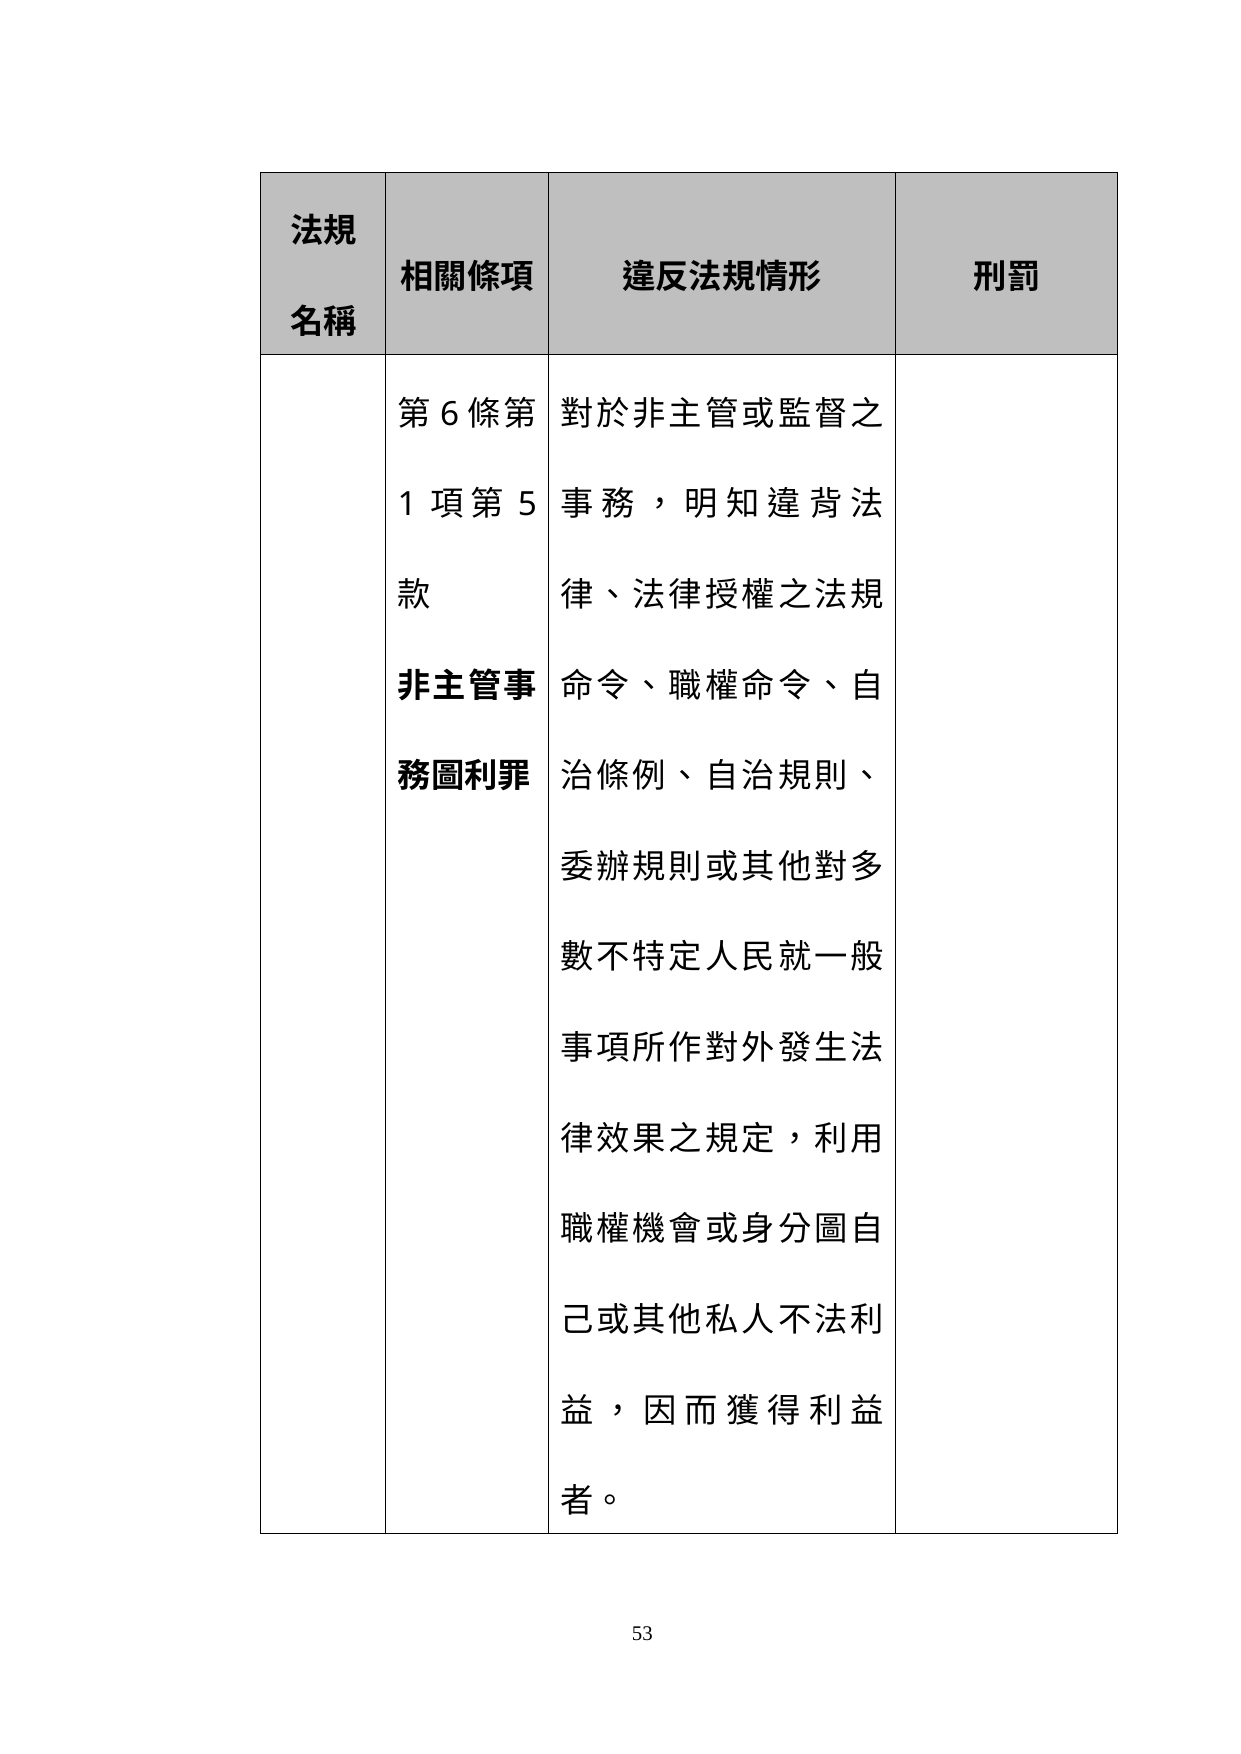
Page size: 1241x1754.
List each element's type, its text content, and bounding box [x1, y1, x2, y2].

table_header 相關條項 [386, 173, 548, 354]
table_header 違反法規情形 [549, 173, 895, 354]
table_cell 第6條第1項第5款 非主管事務圖利罪 [386, 355, 548, 1533]
table_cell 對於非主管或監督之事務，明知違背法律、法律授權之法規命令、職權命令、自治條例、自治規則、委辦規則或其他對多數不特定人民就一般事項所作對外發生法律效果之規定，利用職權機會或身分圖自己或其他私人不法利益，因而獲得利益者。 [549, 355, 895, 1533]
table_header 法規 名稱 [261, 173, 385, 354]
table_header 刑罰 [896, 173, 1117, 354]
table_cell [261, 355, 385, 1533]
table_cell [896, 355, 1117, 1533]
